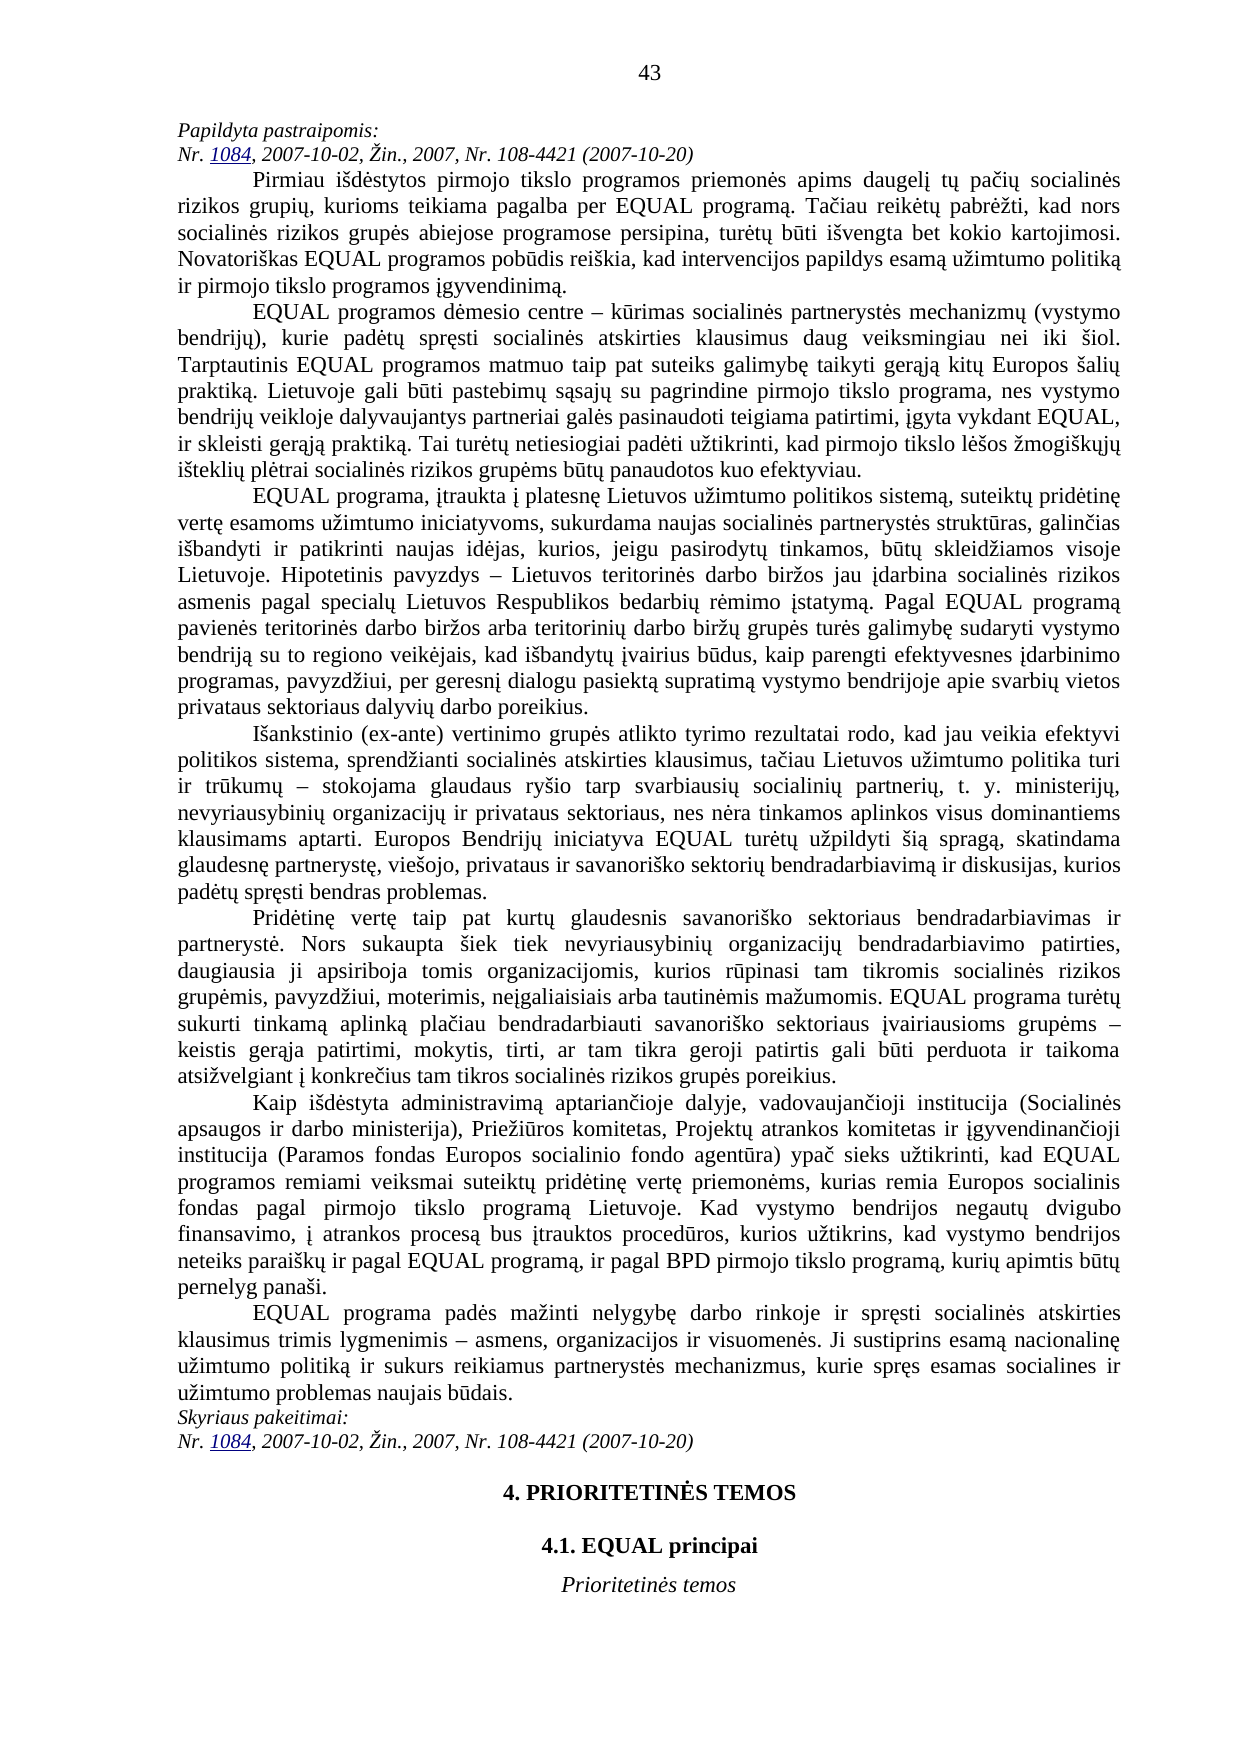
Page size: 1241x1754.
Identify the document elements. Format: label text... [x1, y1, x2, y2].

text Skyriaus pakeitimai: [177, 1405, 1122, 1429]
text EQUAL programos dėmesio centre – kūrimas socialinės partnerystės mechanizmų (vystymo bendrijų), kurie padėtų spręsti socialinės atskirties klausimus daug veiksmingiau nei iki šiol. Tarptautinis EQUAL programos matmuo taip pat suteiks galimybę taikyti gerąją kitų Europos šalių praktiką. Lietuvoje gali būti pastebimų sąsajų su pagrindine pirmojo tikslo programa, nes vystymo bendrijų veikloje dalyvaujantys partneriai galės pasinaudoti teigiama patirtimi, įgyta vykdant EQUAL, ir skleisti gerąją praktiką. Tai turėtų netiesiogiai padėti užtikrinti, kad pirmojo tikslo lėšos žmogiškųjų išteklių plėtrai socialinės rizikos grupėms būtų panaudotos kuo efektyviau. [177, 298, 1122, 482]
text EQUAL programa padės mažinti nelygybę darbo rinkoje ir spręsti socialinės atskirties klausimus trimis lygmenimis – asmens, organizacijos ir visuomenės. Ji sustiprins esamą nacionalinę užimtumo politiką ir sukurs reikiamus partnerystės mechanizmus, kurie spręs esamas socialines ir užimtumo problemas naujais būdais. [177, 1299, 1122, 1405]
text Pridėtinę vertę taip pat kurtų glaudesnis savanoriško sektoriaus bendradarbiavimas ir partnerystė. Nors sukaupta šiek tiek nevyriausybinių organizacijų bendradarbiavimo patirties, daugiausia ji apsiriboja tomis organizacijomis, kurios rūpinasi tam tikromis socialinės rizikos grupėmis, pavyzdžiui, moterimis, neįgaliaisiais arba tautinėmis mažumomis. EQUAL programa turėtų sukurti tinkamą aplinką plačiau bendradarbiauti savanoriško sektoriaus įvairiausioms grupėms – keistis gerąja patirtimi, mokytis, tirti, ar tam tikra geroji patirtis gali būti perduota ir taikoma atsižvelgiant į konkrečius tam tikros socialinės rizikos grupės poreikius. [177, 904, 1122, 1089]
subtitle 4.1. EQUAL principai [177, 1532, 1122, 1558]
text Nr. 1084, 2007-10-02, Žin., 2007, Nr. 108-4421 (2007-10-20) [177, 142, 1122, 166]
text Išankstinio (ex-ante) vertinimo grupės atlikto tyrimo rezultatai rodo, kad jau veikia efektyvi politikos sistema, sprendžianti socialinės atskirties klausimus, tačiau Lietuvos užimtumo politika turi ir trūkumų – stokojama glaudaus ryšio tarp svarbiausių socialinių partnerių, t. y. ministerijų, nevyriausybinių organizacijų ir privataus sektoriaus, nes nėra tinkamos aplinkos visus dominantiems klausimams aptarti. Europos Bendrijų iniciatyva EQUAL turėtų užpildyti šią spragą, skatindama glaudesnę partnerystę, viešojo, privataus ir savanoriško sektorių bendradarbiavimą ir diskusijas, kurios padėtų spręsti bendras problemas. [177, 720, 1122, 904]
subtitle 4. PRIORITETINĖS TEMOS [177, 1479, 1122, 1506]
text EQUAL programa, įtraukta į platesnę Lietuvos užimtumo politikos sistemą, suteiktų pridėtinę vertę esamoms užimtumo iniciatyvoms, sukurdama naujas socialinės partnerystės struktūras, galinčias išbandyti ir patikrinti naujas idėjas, kurios, jeigu pasirodytų tinkamos, būtų skleidžiamos visoje Lietuvoje. Hipotetinis pavyzdys – Lietuvos teritorinės darbo biržos jau įdarbina socialinės rizikos asmenis pagal specialų Lietuvos Respublikos bedarbių rėmimo įstatymą. Pagal EQUAL programą pavienės teritorinės darbo biržos arba teritorinių darbo biržų grupės turės galimybę sudaryti vystymo bendriją su to regiono veikėjais, kad išbandytų įvairius būdus, kaip parengti efektyvesnes įdarbinimo programas, pavyzdžiui, per geresnį dialogu pasiektą supratimą vystymo bendrijoje apie svarbių vietos privataus sektoriaus dalyvių darbo poreikius. [177, 482, 1122, 720]
text Prioritetinės temos [177, 1571, 1122, 1597]
text Papildyta pastraipomis: [177, 118, 1122, 142]
text Kaip išdėstyta administravimą aptariančioje dalyje, vadovaujančioji institucija (Socialinės apsaugos ir darbo ministerija), Priežiūros komitetas, Projektų atrankos komitetas ir įgyvendinančioji institucija (Paramos fondas Europos socialinio fondo agentūra) ypač sieks užtikrinti, kad EQUAL programos remiami veiksmai suteiktų pridėtinę vertę priemonėms, kurias remia Europos socialinis fondas pagal pirmojo tikslo programą Lietuvoje. Kad vystymo bendrijos negautų dvigubo finansavimo, į atrankos procesą bus įtrauktos procedūros, kurios užtikrins, kad vystymo bendrijos neteiks paraiškų ir pagal EQUAL programą, ir pagal BPD pirmojo tikslo programą, kurių apimtis būtų pernelyg panaši. [177, 1089, 1122, 1299]
text Nr. 1084, 2007-10-02, Žin., 2007, Nr. 108-4421 (2007-10-20) [177, 1429, 1122, 1453]
text Pirmiau išdėstytos pirmojo tikslo programos priemonės apims daugelį tų pačių socialinės rizikos grupių, kurioms teikiama pagalba per EQUAL programą. Tačiau reikėtų pabrėžti, kad nors socialinės rizikos grupės abiejose programose persipina, turėtų būti išvengta bet kokio kartojimosi. Novatoriškas EQUAL programos pobūdis reiškia, kad intervencijos papildys esamą užimtumo politiką ir pirmojo tikslo programos įgyvendinimą. [177, 166, 1122, 298]
